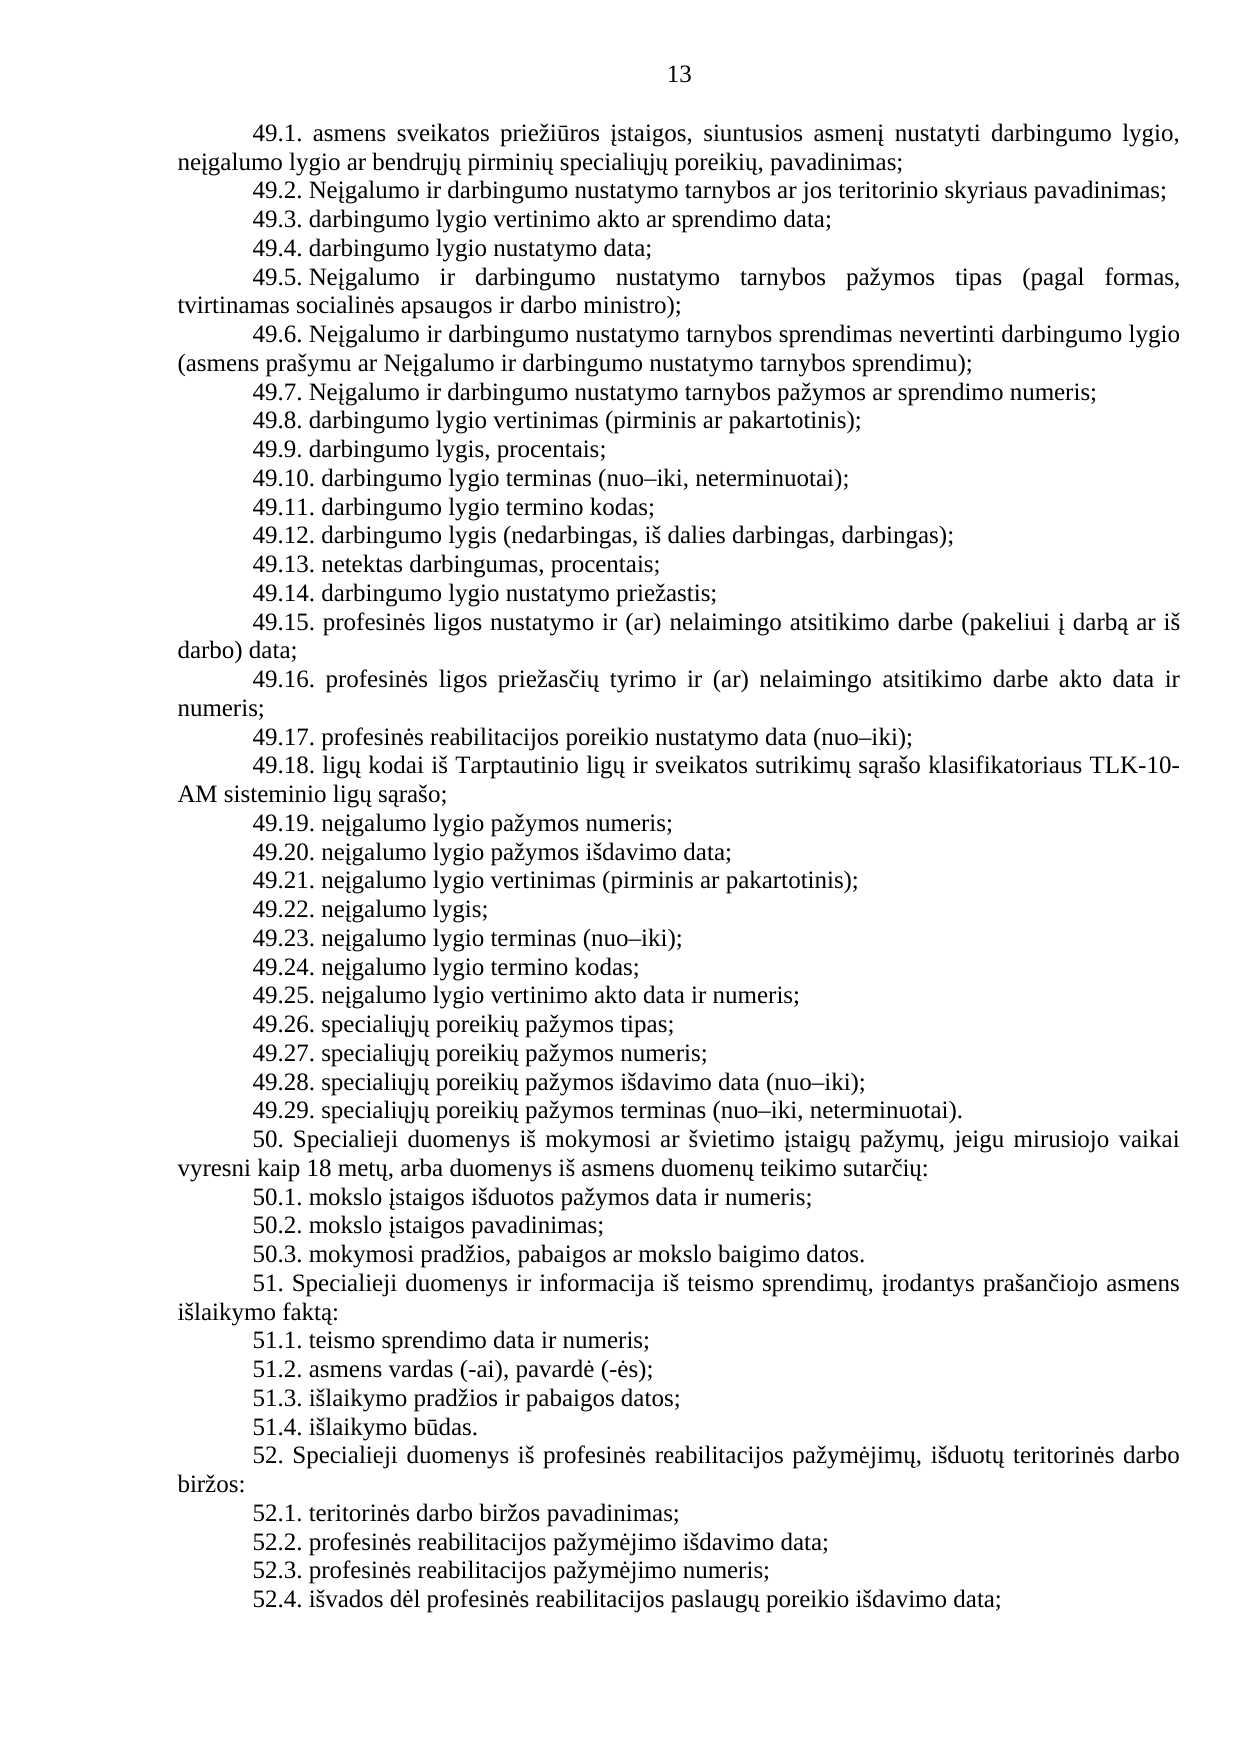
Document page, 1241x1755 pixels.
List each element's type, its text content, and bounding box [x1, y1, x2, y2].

text 49.15. profesinės ligos nustatymo ir (ar) nelaimingo atsitikimo darbe (pakeliui į darbą ar iš darbo) data; [177, 607, 1181, 664]
text 49.2. Neįgalumo ir darbingumo nustatymo tarnybos ar jos teritorinio skyriaus pavadinimas; [177, 176, 1181, 204]
text 49.3. darbingumo lygio vertinimo akto ar sprendimo data; [177, 204, 1181, 233]
text 49.6. Neįgalumo ir darbingumo nustatymo tarnybos sprendimas nevertinti darbingumo lygio (asmens prašymu ar Neįgalumo ir darbingumo nustatymo tarnybos sprendimu); [177, 319, 1181, 377]
text 50.2. mokslo įstaigos pavadinimas; [177, 1211, 1181, 1239]
text 49.24. neįgalumo lygio termino kodas; [177, 952, 1181, 981]
text 49.16. profesinės ligos priežasčių tyrimo ir (ar) nelaimingo atsitikimo darbe akto data ir numeris; [177, 664, 1181, 722]
text 49.14. darbingumo lygio nustatymo priežastis; [177, 578, 1181, 607]
text 50.1. mokslo įstaigos išduotos pažymos data ir numeris; [177, 1182, 1181, 1211]
text 51.2. asmens vardas (-ai), pavardė (-ės); [177, 1354, 1181, 1383]
text 52. Specialieji duomenys iš profesinės reabilitacijos pažymėjimų, išduotų teritorinės darbo biržos: [177, 1441, 1181, 1498]
text 52.2. profesinės reabilitacijos pažymėjimo išdavimo data; [177, 1527, 1181, 1556]
text 49.19. neįgalumo lygio pažymos numeris; [177, 808, 1181, 837]
text 49.8. darbingumo lygio vertinimas (pirminis ar pakartotinis); [177, 406, 1181, 434]
text 49.26. specialiųjų poreikių pažymos tipas; [177, 1009, 1181, 1038]
text 49.17. profesinės reabilitacijos poreikio nustatymo data (nuo–iki); [177, 722, 1181, 751]
text 49.25. neįgalumo lygio vertinimo akto data ir numeris; [177, 981, 1181, 1009]
text 49.7. Neįgalumo ir darbingumo nustatymo tarnybos pažymos ar sprendimo numeris; [177, 377, 1181, 406]
text 51. Specialieji duomenys ir informacija iš teismo sprendimų, įrodantys prašančiojo asmens išlaikymo faktą: [177, 1268, 1181, 1326]
text 49.23. neįgalumo lygio terminas (nuo–iki); [177, 923, 1181, 952]
text 52.4. išvados dėl profesinės reabilitacijos paslaugų poreikio išdavimo data; [177, 1584, 1181, 1613]
text 50. Specialieji duomenys iš mokymosi ar švietimo įstaigų pažymų, jeigu mirusiojo vaikai vyresni kaip 18 metų, arba duomenys iš asmens duomenų teikimo sutarčių: [177, 1124, 1181, 1182]
text 49.21. neįgalumo lygio vertinimas (pirminis ar pakartotinis); [177, 866, 1181, 894]
text 49.1. asmens sveikatos priežiūros įstaigos, siuntusios asmenį nustatyti darbingumo lygio, neįgalumo lygio ar bendrųjų pirminių specialiųjų poreikių, pavadinimas; [177, 118, 1181, 176]
text 49.5. Neįgalumo ir darbingumo nustatymo tarnybos pažymos tipas (pagal formas, tvirtinamas socialinės apsaugos ir darbo ministro); [177, 262, 1181, 319]
text 49.12. darbingumo lygis (nedarbingas, iš dalies darbingas, darbingas); [177, 521, 1181, 549]
text 52.1. teritorinės darbo biržos pavadinimas; [177, 1498, 1181, 1527]
text 49.10. darbingumo lygio terminas (nuo–iki, neterminuotai); [177, 463, 1181, 492]
text 49.18. ligų kodai iš Tarptautinio ligų ir sveikatos sutrikimų sąrašo klasifikatoriaus TLK-10-AM sisteminio ligų sąrašo; [177, 751, 1181, 808]
text 49.20. neįgalumo lygio pažymos išdavimo data; [177, 837, 1181, 866]
text 49.27. specialiųjų poreikių pažymos numeris; [177, 1038, 1181, 1067]
text 49.9. darbingumo lygis, procentais; [177, 434, 1181, 463]
text 51.1. teismo sprendimo data ir numeris; [177, 1326, 1181, 1354]
text 52.3. profesinės reabilitacijos pažymėjimo numeris; [177, 1556, 1181, 1584]
text 49.22. neįgalumo lygis; [177, 894, 1181, 923]
text 51.4. išlaikymo būdas. [177, 1412, 1181, 1441]
text 51.3. išlaikymo pradžios ir pabaigos datos; [177, 1383, 1181, 1412]
text 49.4. darbingumo lygio nustatymo data; [177, 233, 1181, 262]
text 50.3. mokymosi pradžios, pabaigos ar mokslo baigimo datos. [177, 1239, 1181, 1268]
text 49.28. specialiųjų poreikių pažymos išdavimo data (nuo–iki); [177, 1067, 1181, 1096]
text 49.11. darbingumo lygio termino kodas; [177, 492, 1181, 521]
text 49.13. netektas darbingumas, procentais; [177, 549, 1181, 578]
text 49.29. specialiųjų poreikių pažymos terminas (nuo–iki, neterminuotai). [177, 1096, 1181, 1124]
